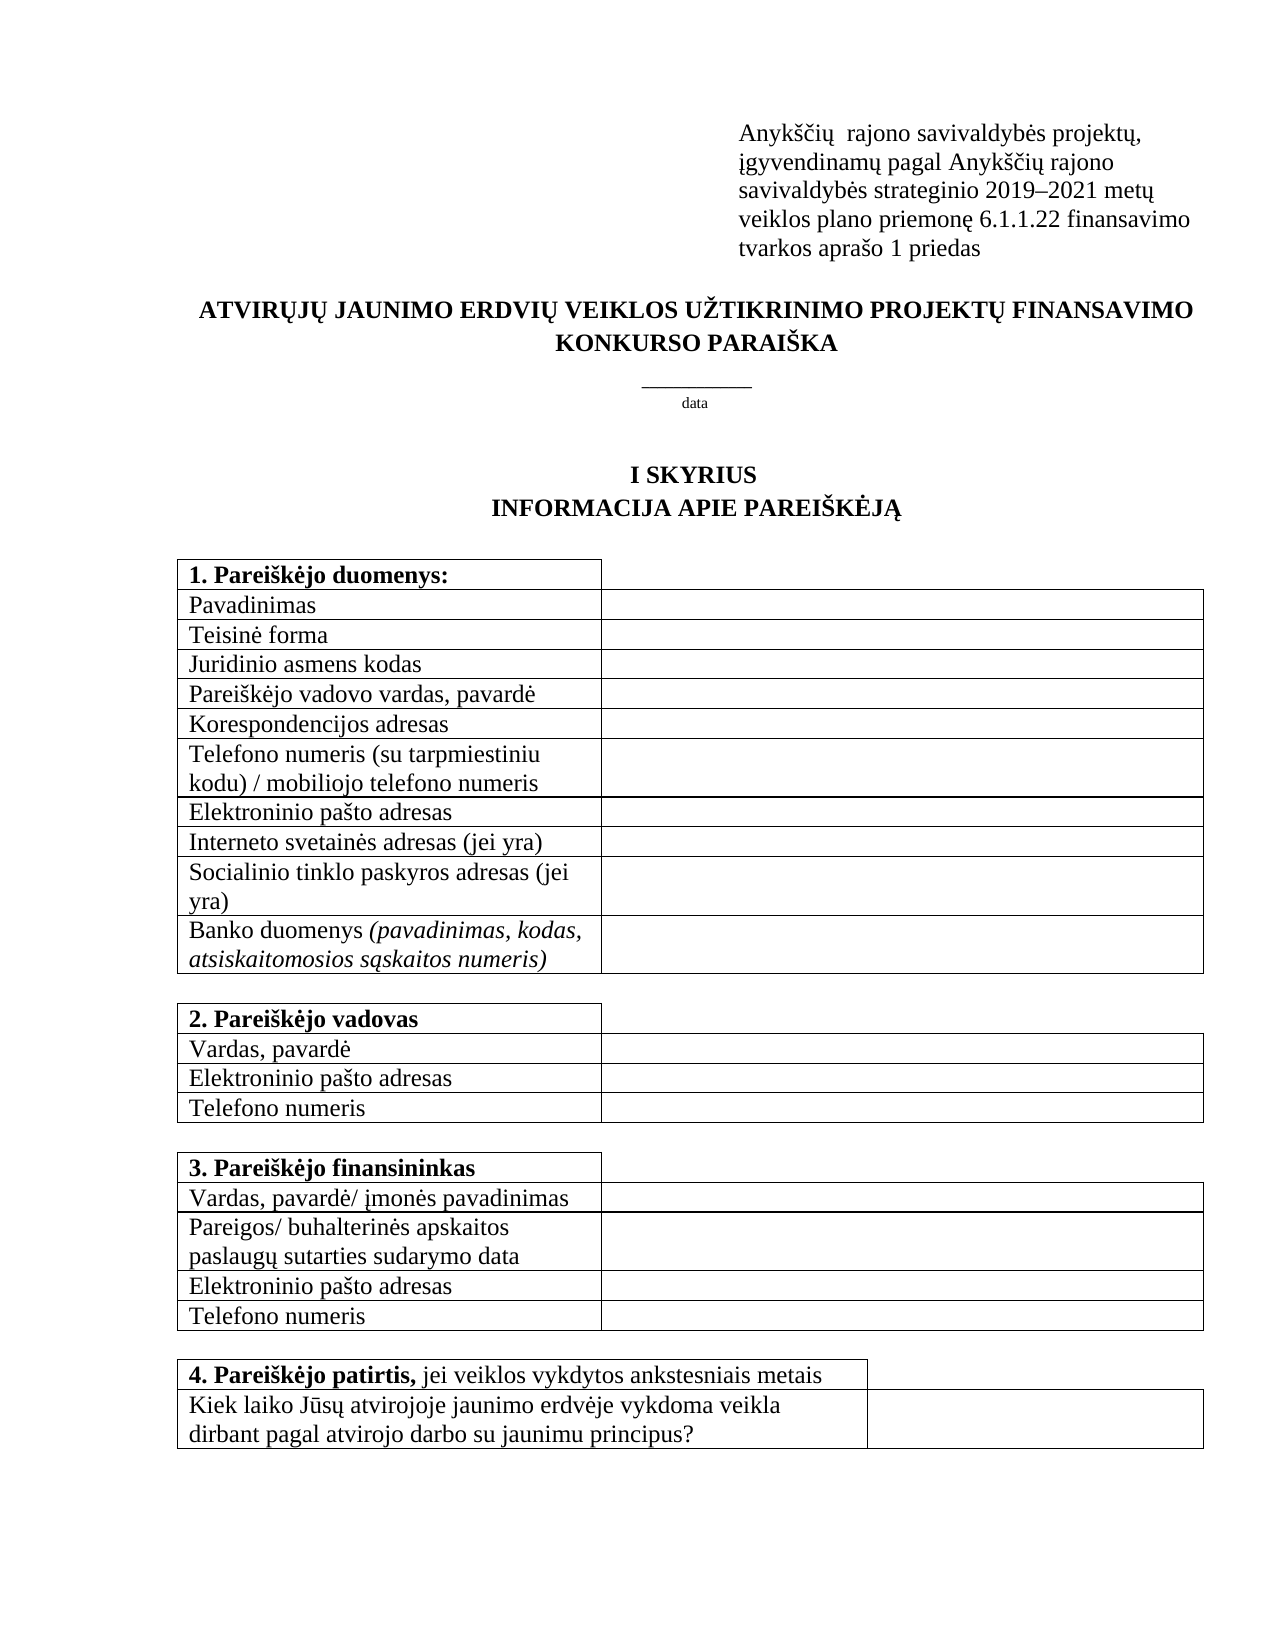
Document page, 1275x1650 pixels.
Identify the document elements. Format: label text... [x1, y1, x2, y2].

table_cell [868, 1390, 1203, 1448]
table_cell [602, 620, 1203, 648]
text data [177, 394, 1216, 423]
table_cell Telefono numeris (su tarpmiestiniu kodu) / mobiliojo telefono numeris [178, 739, 601, 796]
text ATVIRŲJŲ JAUNIMO ERDVIŲ VEIKLOS UŽTIKRINIMO PROJEKTŲ FINANSAVIMO KONKURSO PARAIŠKA [177, 295, 1216, 357]
table_cell Vardas, pavardė/ įmonės pavadinimas [178, 1183, 601, 1211]
text įgyvendinamų pagal Anykščių rajono [738, 147, 1216, 176]
table_cell Banko duomenys (pavadinimas, kodas, atsiskaitomosios sąskaitos numeris) [178, 916, 601, 973]
text savivaldybės strateginio 2019–2021 metų [738, 176, 1216, 204]
text veiklos plano priemonę 6.1.1.22 finansavimo [738, 204, 1216, 233]
table_cell Korespondencijos adresas [178, 709, 601, 738]
table_cell [602, 679, 1203, 708]
table_cell [602, 709, 1203, 738]
table_header [602, 559, 1204, 589]
table_cell Telefono numeris [178, 1093, 601, 1122]
text tvarkos aprašo 1 priedas [738, 233, 1216, 262]
table_cell Telefono numeris [178, 1301, 601, 1329]
table_cell Pareiškėjo vadovo vardas, pavardė [178, 679, 601, 708]
table_cell Pavadinimas [178, 590, 601, 619]
table_header 3. Pareiškėjo finansininkas [178, 1153, 601, 1182]
table_cell Elektroninio pašto adresas [178, 798, 601, 826]
table_cell Socialinio tinklo paskyros adresas (jei yra) [178, 857, 601, 914]
table_header [602, 1152, 1204, 1182]
table_cell [602, 1183, 1203, 1211]
table_cell Juridinio asmens kodas [178, 650, 601, 678]
table_cell Elektroninio pašto adresas [178, 1271, 601, 1300]
table_cell [602, 857, 1203, 914]
text I SKYRIUS [177, 460, 1216, 489]
table_cell [602, 1301, 1203, 1329]
table_cell Teisinė forma [178, 620, 601, 648]
table_cell Kiek laiko Jūsų atvirojoje jaunimo erdvėje vykdoma veikla dirbant pagal atvirojo darbo su jaunimu principus? [178, 1390, 867, 1448]
table_cell [602, 1064, 1203, 1092]
table_cell [602, 650, 1203, 678]
table_cell [602, 916, 1203, 973]
table_cell [602, 1034, 1203, 1062]
table_cell [602, 590, 1203, 619]
text INFORMACIJA APIE PAREIŠKĖJĄ [177, 493, 1216, 522]
table_cell [602, 1271, 1203, 1300]
table_header 2. Pareiškėjo vadovas [178, 1004, 601, 1033]
table_header 1. Pareiškėjo duomenys: [178, 560, 601, 589]
table_cell [602, 739, 1203, 796]
table_cell [602, 827, 1203, 856]
table_cell Elektroninio pašto adresas [178, 1064, 601, 1092]
table_cell Pareigos/ buhalterinės apskaitos paslaugų sutarties sudarymo data [178, 1213, 601, 1270]
table_cell [602, 1093, 1203, 1122]
text Anykščių rajono savivaldybės projektų, [738, 118, 1216, 147]
text ______________ [177, 361, 1216, 390]
table_header 4. Pareiškėjo patirtis, jei veiklos vykdytos ankstesniais metais [178, 1360, 867, 1389]
table_cell Interneto svetainės adresas (jei yra) [178, 827, 601, 856]
table_cell Vardas, pavardė [178, 1034, 601, 1062]
table_header [868, 1359, 1204, 1389]
table_cell [602, 798, 1203, 826]
table_cell [602, 1213, 1203, 1270]
table_header [602, 1003, 1204, 1033]
